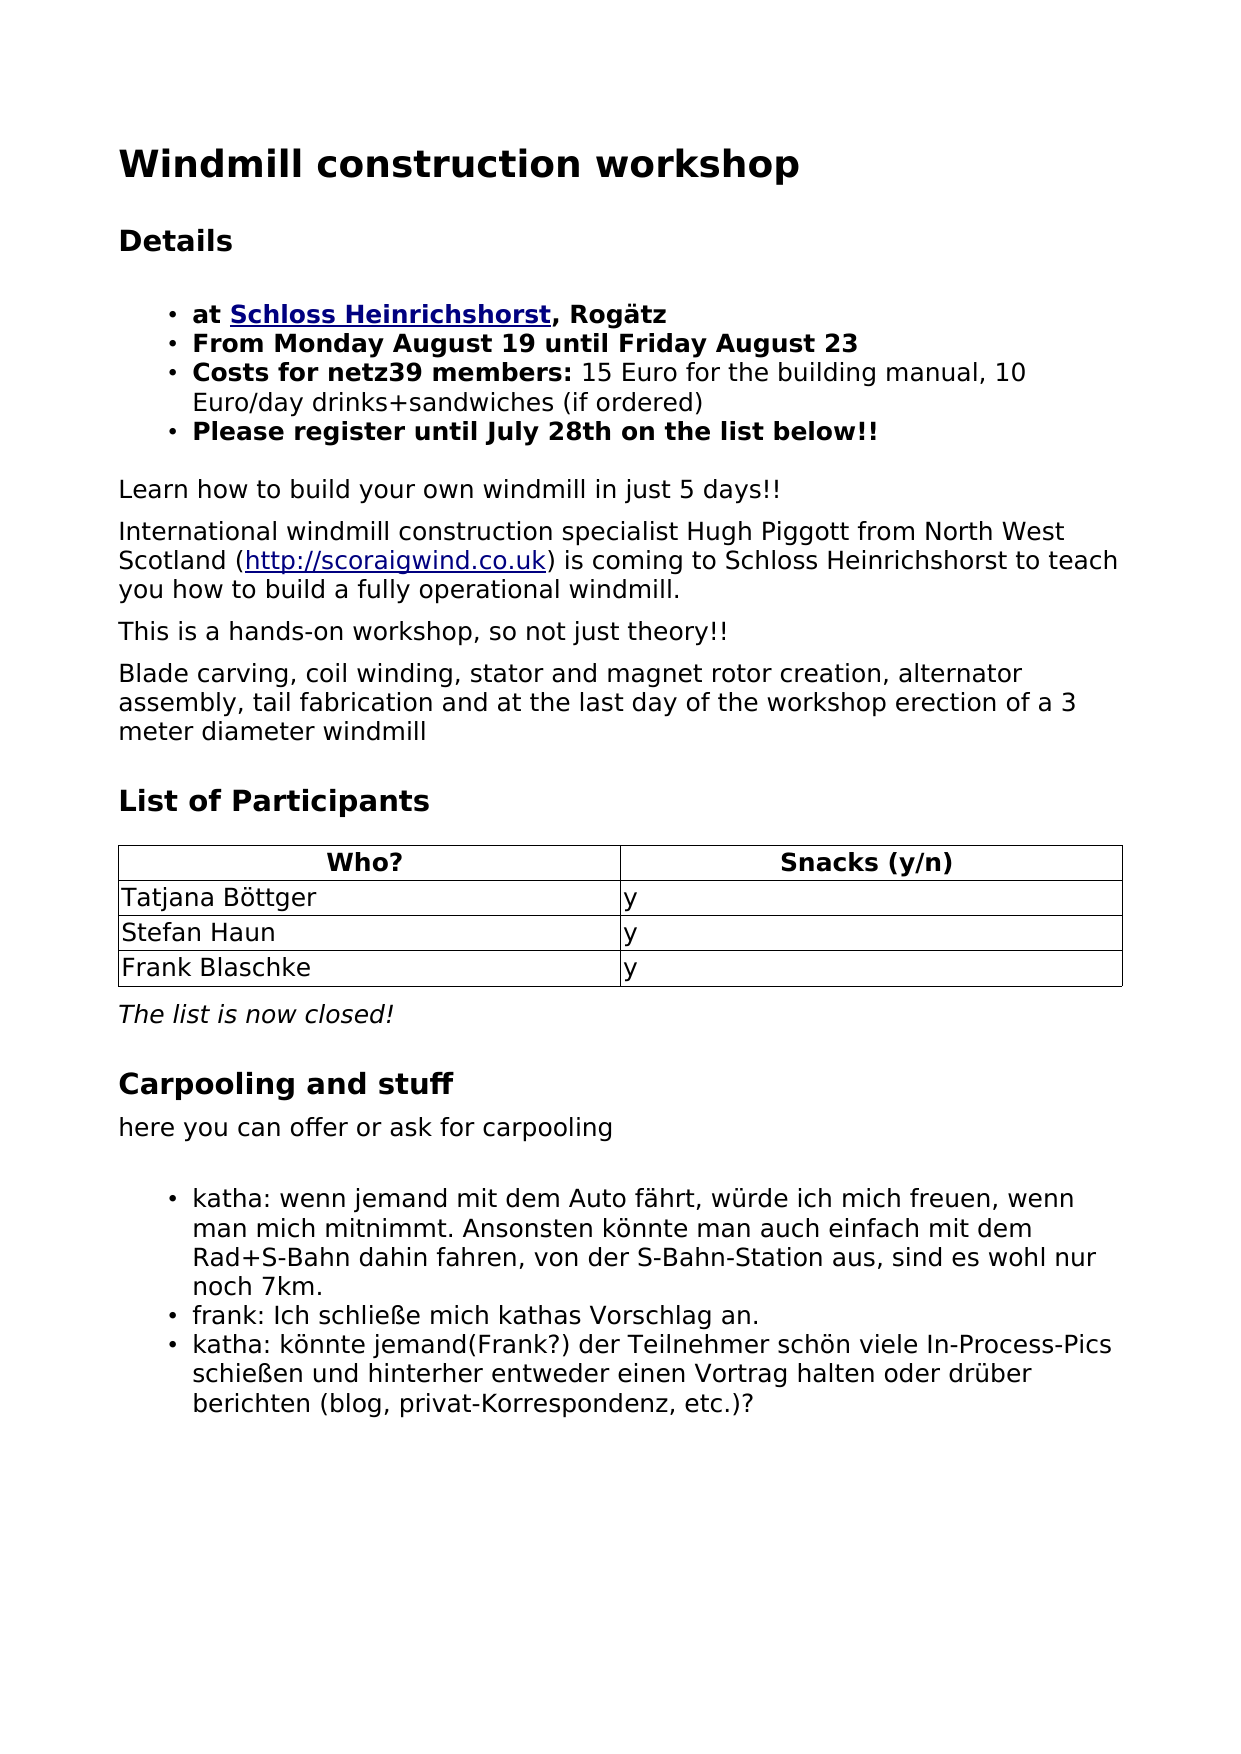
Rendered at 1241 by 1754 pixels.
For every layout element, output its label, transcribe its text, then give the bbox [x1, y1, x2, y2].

table_header Snacks (y/n) [621, 846, 1122, 880]
table_cell y [621, 881, 1122, 915]
list at Schloss Heinrichshorst, Rogätz [177, 300, 1122, 329]
table_cell Tatjana Böttger [119, 881, 620, 915]
table_cell y [621, 916, 1122, 950]
table_header Who? [119, 846, 620, 880]
text This is a hands-on workshop, so not just theory!! [118, 617, 1122, 646]
table_cell Frank Blaschke [119, 951, 620, 986]
subtitle Carpooling and stuff [118, 1067, 1122, 1101]
subtitle List of Participants [118, 784, 1122, 818]
list From Monday August 19 until Friday August 23 [177, 329, 1122, 358]
list katha: wenn jemand mit dem Auto fährt, würde ich mich freuen, wenn man mich mitnimmt. Ansonsten könnte man auch einfach mit dem Rad+S-Bahn dahin fahren, von der S-Bahn-Station aus, sind es wohl nur noch 7km. [177, 1185, 1122, 1301]
list Costs for netz39 members: 15 Euro for the building manual, 10 Euro/day drinks+sandwiches (if ordered) [177, 358, 1122, 417]
table_cell y [621, 951, 1122, 986]
list katha: könnte jemand(Frank?) der Teilnehmer schön viele In-Process-Pics schießen und hinterher entweder einen Vortrag halten oder drüber berichten (blog, privat-Korrespondenz, etc.)? [177, 1331, 1122, 1418]
text Blade carving, coil winding, stator and magnet rotor creation, alternator assembly, tail fabrication and at the last day of the workshop erection of a 3 meter diameter windmill [118, 659, 1122, 746]
list frank: Ich schließe mich kathas Vorschlag an. [177, 1301, 1122, 1331]
text here you can offer or ask for carpooling [118, 1113, 1122, 1143]
text Learn how to build your own windmill in just 5 days!! [118, 476, 1122, 505]
text The list is now closed! [118, 1000, 1122, 1029]
table_cell Stefan Haun [119, 916, 620, 950]
subtitle Details [118, 224, 1122, 258]
text International windmill construction specialist Hugh Piggott from North West Scotland (http://scoraigwind.co.uk) is coming to Schloss Heinrichshorst to teach you how to build a fully operational windmill. [118, 517, 1122, 605]
subtitle Windmill construction workshop [118, 143, 1122, 187]
list Please register until July 28th on the list below!! [177, 417, 1122, 446]
